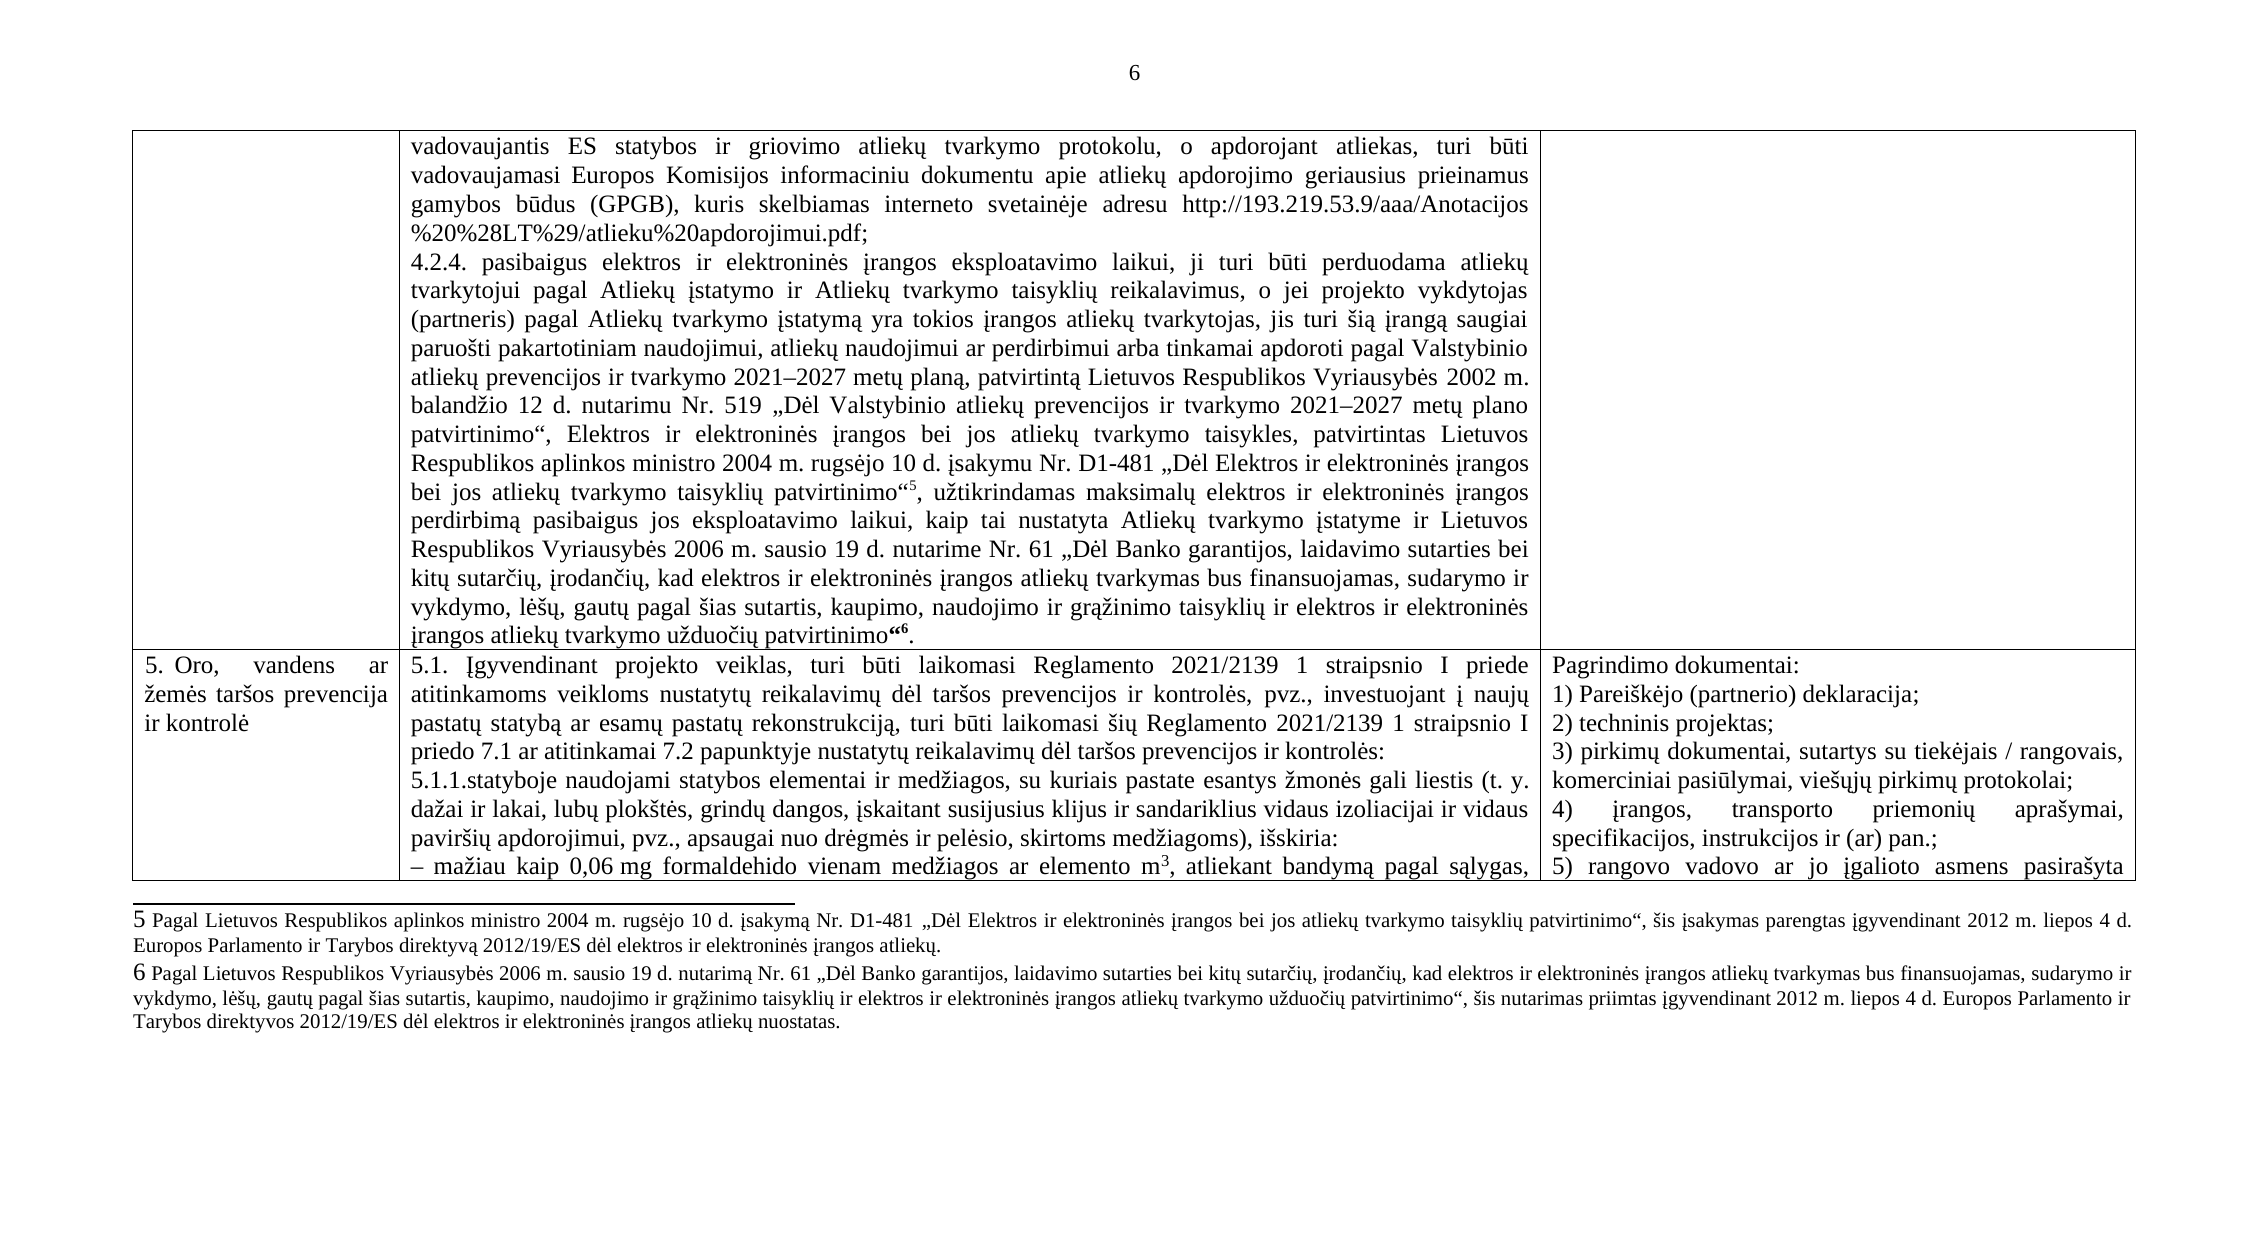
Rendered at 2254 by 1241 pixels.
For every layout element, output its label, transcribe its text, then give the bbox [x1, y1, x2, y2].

table_cell [133, 131, 399, 649]
table_cell vadovaujantis ES statybos ir griovimo atliekų tvarkymo protokolu, o apdorojant atliekas, turi būti vadovaujamasi Europos Komisijos informaciniu dokumentu apie atliekų apdorojimo geriausius prieinamus gamybos būdus (GPGB), kuris skelbiamas interneto svetainėje adresu http://193.219.53.9/aaa/Anotacijos%20%28LT%29/atlieku%20apdorojimui.pdf; 4.2.4. pasibaigus elektros ir elektroninės įrangos eksploatavimo laikui, ji turi būti perduodama atliekų tvarkytojui pagal Atliekų įstatymo ir Atliekų tvarkymo taisyklių reikalavimus, o jei projekto vykdytojas (partneris) pagal Atliekų tvarkymo įstatymą yra tokios įrangos atliekų tvarkytojas, jis turi šią įrangą saugiai paruošti pakartotiniam naudojimui, atliekų naudojimui ar perdirbimui arba tinkamai apdoroti pagal Valstybinio atliekų prevencijos ir tvarkymo 2021–2027 metų planą, patvirtintą Lietuvos Respublikos Vyriausybės 2002 m. balandžio 12 d. nutarimu Nr. 519 „Dėl Valstybinio atliekų prevencijos ir tvarkymo 2021–2027 metų plano patvirtinimo“, Elektros ir elektroninės įrangos bei jos atliekų tvarkymo taisykles, patvirtintas Lietuvos Respublikos aplinkos ministro 2004 m. rugsėjo 10 d. įsakymu Nr. D1-481 „Dėl Elektros ir elektroninės įrangos bei jos atliekų tvarkymo taisyklių patvirtinimo“, užtikrindamas maksimalų elektros ir elektroninės įrangos perdirbimą pasibaigus jos eksploatavimo laikui, kaip tai nustatyta Atliekų tvarkymo įstatyme ir Lietuvos Respublikos Vyriausybės 2006 m. sausio 19 d. nutarime Nr. 61 „Dėl Banko garantijos, laidavimo sutarties bei kitų sutarčių, įrodančių, kad elektros ir elektroninės įrangos atliekų tvarkymas bus finansuojamas, sudarymo ir vykdymo, lėšų, gautų pagal šias sutartis, kaupimo, naudojimo ir grąžinimo taisyklių ir elektros ir elektroninės įrangos atliekų tvarkymo užduočių patvirtinimo“. [400, 131, 1540, 649]
table_cell [1541, 131, 2135, 649]
table_cell 5.1. Įgyvendinant projekto veiklas, turi būti laikomasi Reglamento 2021/2139 1 straipsnio I priede atitinkamoms veikloms nustatytų reikalavimų dėl taršos prevencijos ir kontrolės, pvz., investuojant į naujų pastatų statybą ar esamų pastatų rekonstrukciją, turi būti laikomasi šių Reglamento 2021/2139 1 straipsnio I priedo 7.1 ar atitinkamai 7.2 papunktyje nustatytų reikalavimų dėl taršos prevencijos ir kontrolės: 5.1.1.statyboje naudojami statybos elementai ir medžiagos, su kuriais pastate esantys žmonės gali liestis (t. y. dažai ir lakai, lubų plokštės, grindų dangos, įskaitant susijusius klijus ir sandariklius vidaus izoliacijai ir vidaus paviršių apdorojimui, pvz., apsaugai nuo drėgmės ir pelėsio, skirtoms medžiagoms), išskiria: – mažiau kaip 0,06 mg formaldehido vienam medžiagos ar elemento m3, atliekant bandymą pagal sąlygas, [400, 650, 1540, 880]
table_cell 5. Oro, vandens ar žemės taršos prevencija ir kontrolė [133, 650, 399, 880]
table_cell Pagrindimo dokumentai: 1) Pareiškėjo (partnerio) deklaracija; 2) techninis projektas; 3) pirkimų dokumentai, sutartys su tiekėjais / rangovais, komerciniai pasiūlymai, viešųjų pirkimų protokolai; 4) įrangos, transporto priemonių aprašymai, specifikacijos, instrukcijos ir (ar) pan.; 5) rangovo vadovo ar jo įgalioto asmens pasirašyta [1541, 650, 2135, 880]
